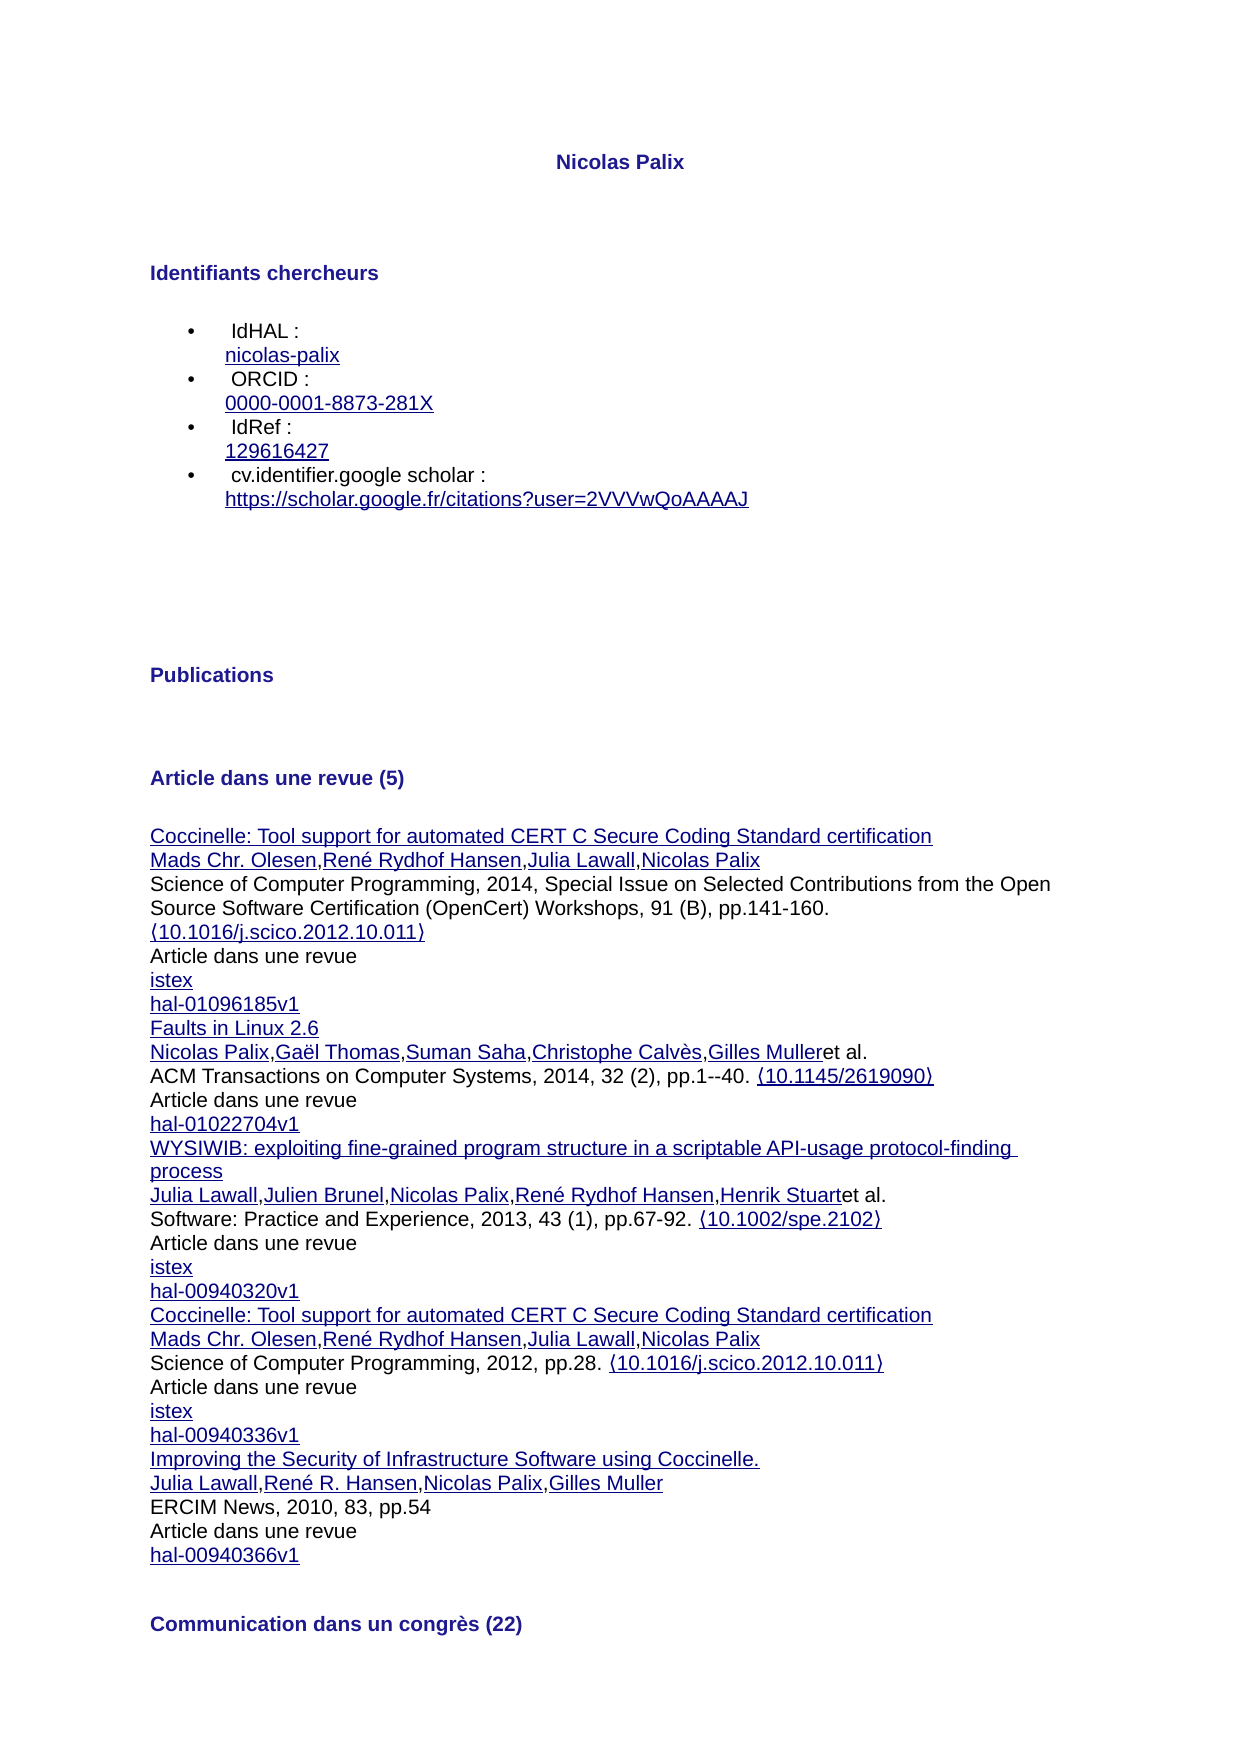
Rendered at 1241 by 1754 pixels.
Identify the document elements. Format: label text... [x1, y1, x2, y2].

list ORCID : [187, 367, 1090, 391]
subtitle Identifiants chercheurs [150, 260, 1090, 284]
list 0000-0001-8873-281X [187, 391, 1090, 414]
subtitle Article dans une revue (5) [150, 766, 1090, 789]
list cv.identifier.google scholar : [187, 462, 1090, 486]
subtitle Publications [150, 662, 1090, 686]
list 129616427 [187, 438, 1090, 462]
subtitle Communication dans un congrès (22) [150, 1611, 1090, 1635]
list IdRef : [187, 414, 1090, 438]
table_cell Faults in Linux 2.6 Nicolas Palix,Gaël Thomas,Suman Saha,Christophe Calvès,Gilles Mulleret al. ACM Transactions on Computer Systems, 2014, 32 (2), pp.1--40. ⟨10.1145/2619090⟩ Article dans une revue hal-01022704v1 [150, 1016, 1090, 1135]
subtitle Nicolas Palix [150, 150, 1090, 174]
table_cell Coccinelle: Tool support for automated CERT C Secure Coding Standard certification Mads Chr. Olesen,René Rydhof Hansen,Julia Lawall,Nicolas Palix Science of Computer Programming, 2012, pp.28. ⟨10.1016/j.scico.2012.10.011⟩ Article dans une revue istex hal-00940336v1 [150, 1303, 1090, 1447]
list nicolas-palix [187, 343, 1090, 367]
table_cell Improving the Security of Infrastructure Software using Coccinelle. Julia Lawall,René R. Hansen,Nicolas Palix,Gilles Muller ERCIM News, 2010, 83, pp.54 Article dans une revue hal-00940366v1 [150, 1447, 1090, 1567]
table_header Coccinelle: Tool support for automated CERT C Secure Coding Standard certification Mads Chr. Olesen,René Rydhof Hansen,Julia Lawall,Nicolas Palix Science of Computer Programming, 2014, Special Issue on Selected Contributions from the Open Source Software Certification (OpenCert) Workshops, 91 (B), pp.141-160. ⟨10.1016/j.scico.2012.10.011⟩ Article dans une revue istex hal-01096185v1 [150, 824, 1090, 1016]
list https://scholar.google.fr/citations?user=2VVVwQoAAAAJ [187, 486, 1090, 510]
list IdHAL : [187, 319, 1090, 343]
table_cell WYSIWIB: exploiting fine-grained program structure in a scriptable API-usage protocol-finding process Julia Lawall,Julien Brunel,Nicolas Palix,René Rydhof Hansen,Henrik Stuartet al. Software: Practice and Experience, 2013, 43 (1), pp.67-92. ⟨10.1002/spe.2102⟩ Article dans une revue istex hal-00940320v1 [150, 1135, 1090, 1303]
